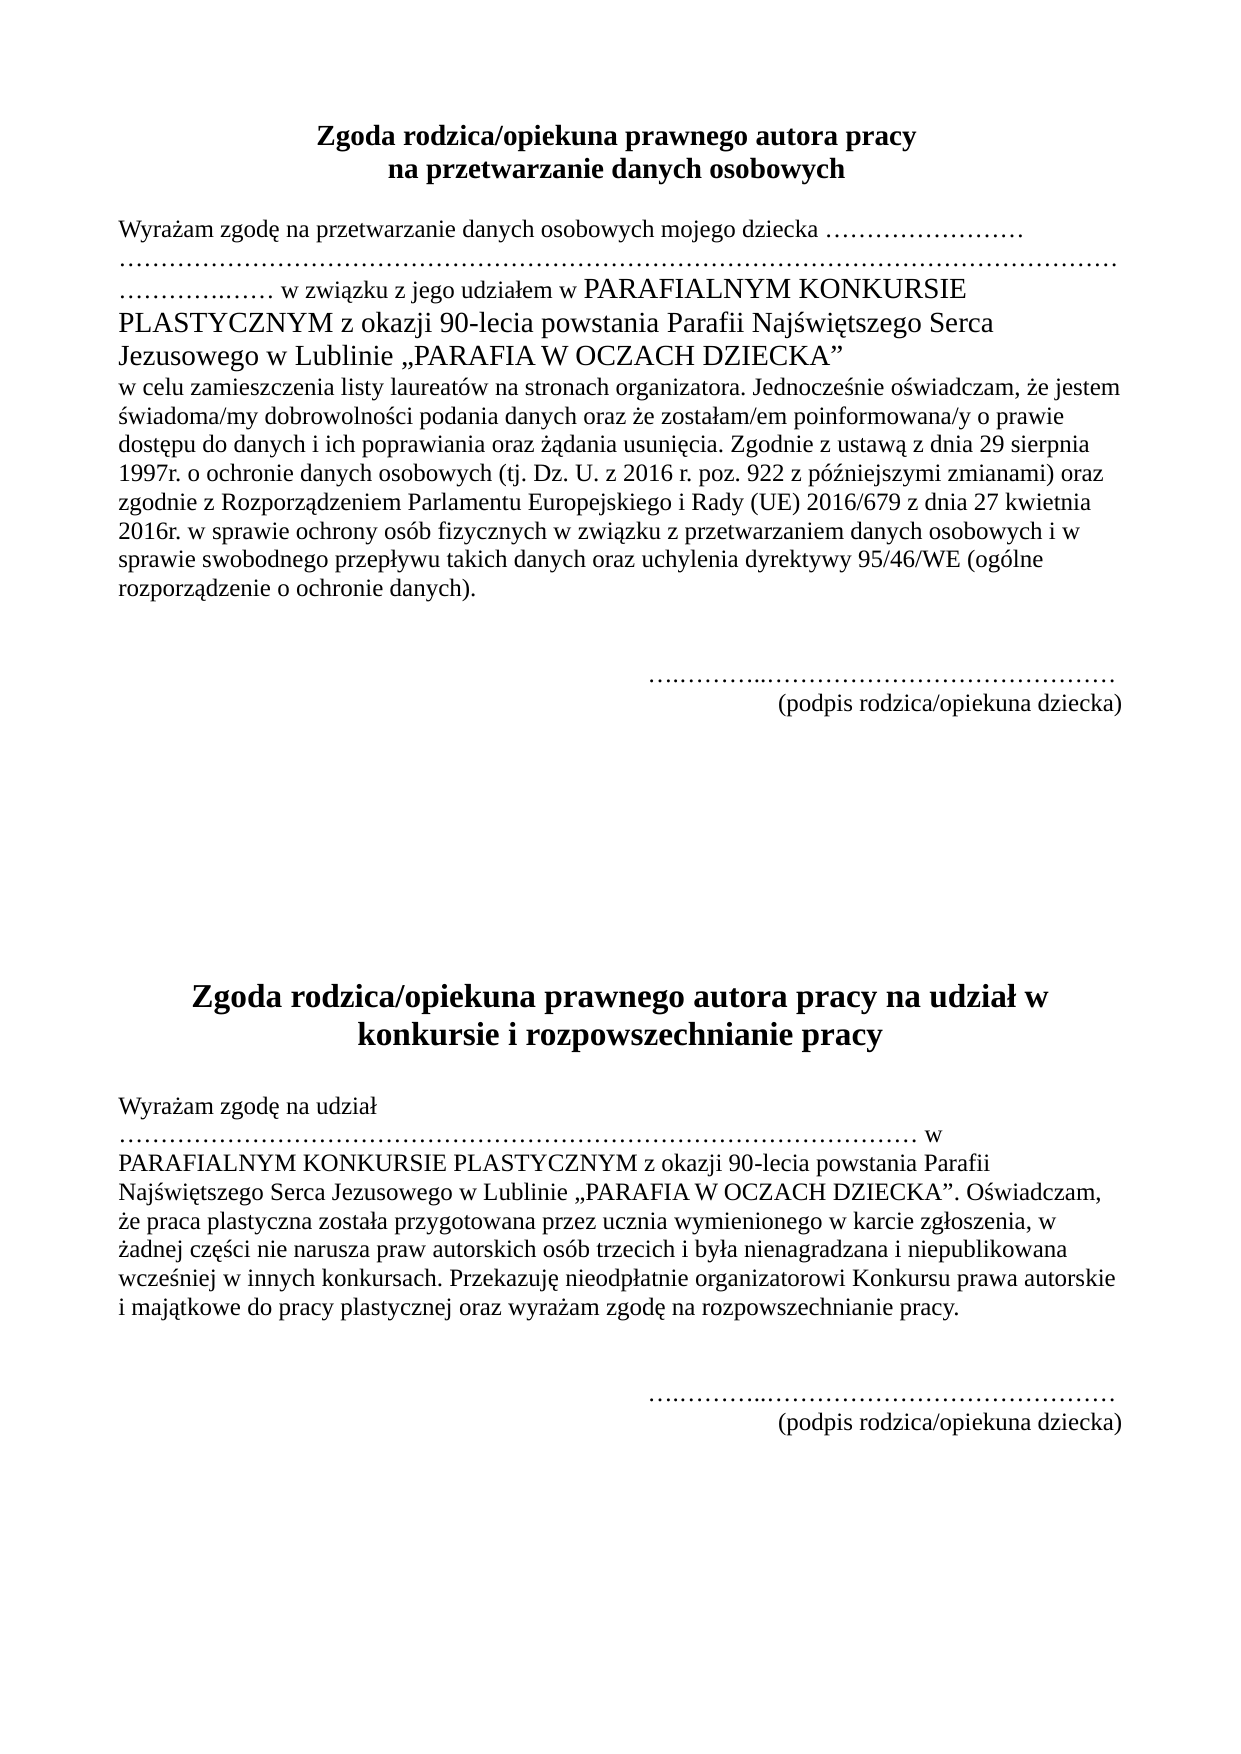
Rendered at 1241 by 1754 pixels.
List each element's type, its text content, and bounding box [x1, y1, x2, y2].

text (podpis rodzica/opiekuna dziecka) [118, 1407, 1122, 1436]
text Wyrażam zgodę na przetwarzanie danych osobowych mojego dziecka …………………… …………………………………………………………………………………………………………………….…… w związku z jego udziałem w PARAFIALNYM KONKURSIE PLASTYCZNYM z okazji 90-lecia powstania Parafii Najświętszego Serca Jezusowego w Lublinie „PARAFIA W OCZACH DZIECKA” [118, 214, 1122, 372]
text Zgoda rodzica/opiekuna prawnego autora pracy na udział w konkursie i rozpowszechnianie pracy [118, 976, 1122, 1052]
text na przetwarzanie danych osobowych [118, 152, 1122, 185]
text (podpis rodzica/opiekuna dziecka) [118, 688, 1122, 717]
text w celu zamieszczenia listy laureatów na stronach organizatora. Jednocześnie oświadczam, że jestem świadoma/my dobrowolności podania danych oraz że zostałam/em poinformowana/y o prawie dostępu do danych i ich poprawiania oraz żądania usunięcia. Zgodnie z ustawą z dnia 29 sierpnia 1997r. o ochronie danych osobowych (tj. Dz. U. z 2016 r. poz. 922 z późniejszymi zmianami) oraz zgodnie z Rozporządzeniem Parlamentu Europejskiego i Rady (UE) 2016/679 z dnia 27 kwietnia 2016r. w sprawie ochrony osób fizycznych w związku z przetwarzaniem danych osobowych i w sprawie swobodnego przepływu takich danych oraz uchylenia dyrektywy 95/46/WE (ogólne rozporządzenie o ochronie danych). [118, 372, 1122, 602]
text Zgoda rodzica/opiekuna prawnego autora pracy [118, 118, 1122, 152]
text ….………..…………………………………… [118, 659, 1122, 688]
text Wyrażam zgodę na udział …………………………………………………………………………………… w PARAFIALNYM KONKURSIE PLASTYCZNYM z okazji 90-lecia powstania Parafii Najświętszego Serca Jezusowego w Lublinie „PARAFIA W OCZACH DZIECKA”. Oświadczam, że praca plastyczna została przygotowana przez ucznia wymienionego w karcie zgłoszenia, w żadnej części nie narusza praw autorskich osób trzecich i była nienagradzana i niepublikowana wcześniej w innych konkursach. Przekazuję nieodpłatnie organizatorowi Konkursu prawa autorskie i majątkowe do pracy plastycznej oraz wyrażam zgodę na rozpowszechnianie pracy. [118, 1091, 1122, 1321]
text ….………..…………………………………… [118, 1378, 1122, 1407]
